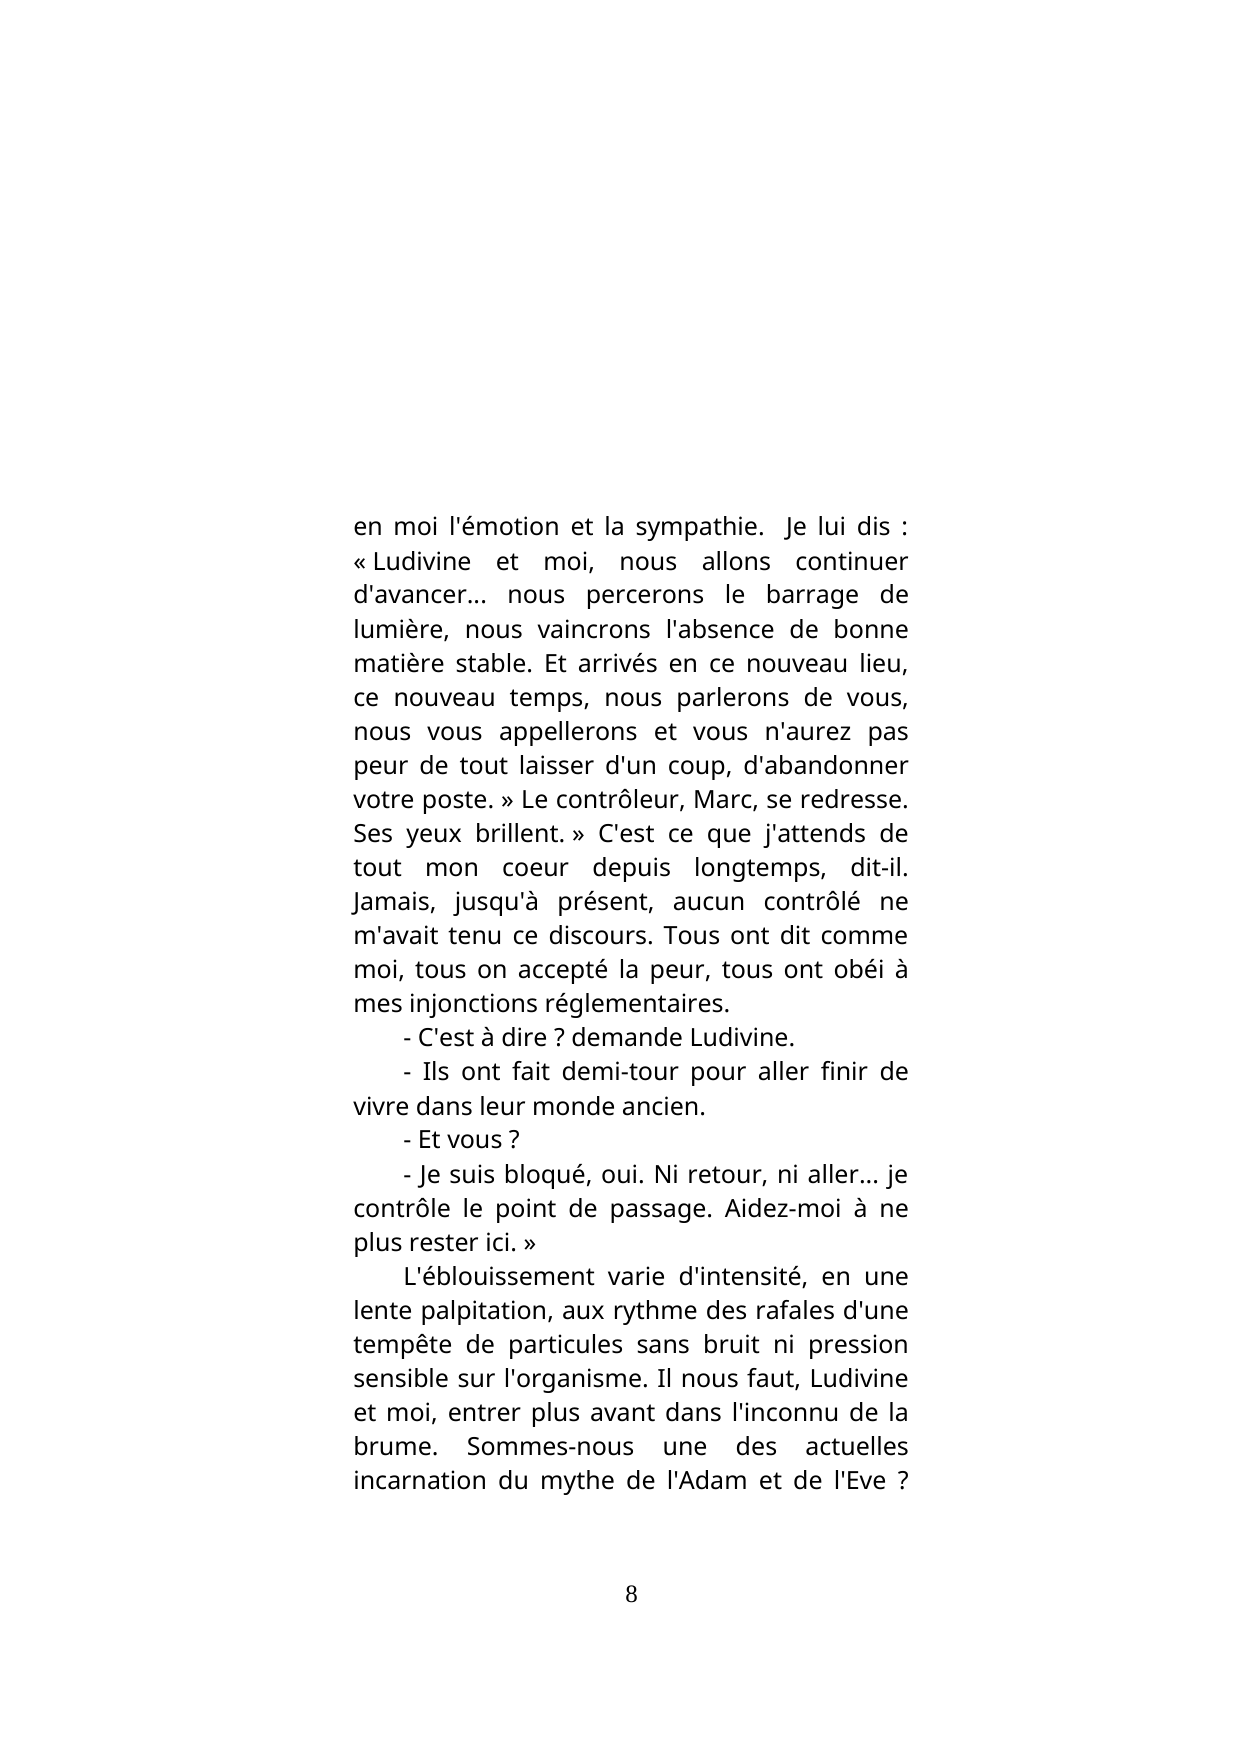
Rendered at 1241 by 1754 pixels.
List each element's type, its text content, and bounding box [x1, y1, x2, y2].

text - Je suis bloqué, oui. Ni retour, ni aller... je contrôle le point de passage. Aidez-moi à ne plus rester ici. » [353, 1156, 909, 1258]
text - C'est à dire ? demande Ludivine. [353, 1020, 909, 1054]
text - Ils ont fait demi-tour pour aller finir de vivre dans leur monde ancien. [353, 1054, 909, 1122]
text L'éblouissement varie d'intensité, en une lente palpitation, aux rythme des rafales d'une tempête de particules sans bruit ni pression sensible sur l'organisme. Il nous faut, Ludivine et moi, entrer plus avant dans l'inconnu de la brume. Sommes-nous une des actuelles incarnation du mythe de l'Adam et de l'Eve ? [353, 1258, 909, 1497]
text en moi l'émotion et la sympathie. Je lui dis : « Ludivine et moi, nous allons continuer d'avancer... nous percerons le barrage de lumière, nous vaincrons l'absence de bonne matière stable. Et arrivés en ce nouveau lieu, ce nouveau temps, nous parlerons de vous, nous vous appellerons et vous n'aurez pas peur de tout laisser d'un coup, d'abandonner votre poste. » Le contrôleur, Marc, se redresse. Ses yeux brillent. » C'est ce que j'attends de tout mon coeur depuis longtemps, dit-il. Jamais, jusqu'à présent, aucun contrôlé ne m'avait tenu ce discours. Tous ont dit comme moi, tous on accepté la peur, tous ont obéi à mes injonctions réglementaires. [353, 509, 909, 1020]
text - Et vous ? [353, 1122, 909, 1156]
